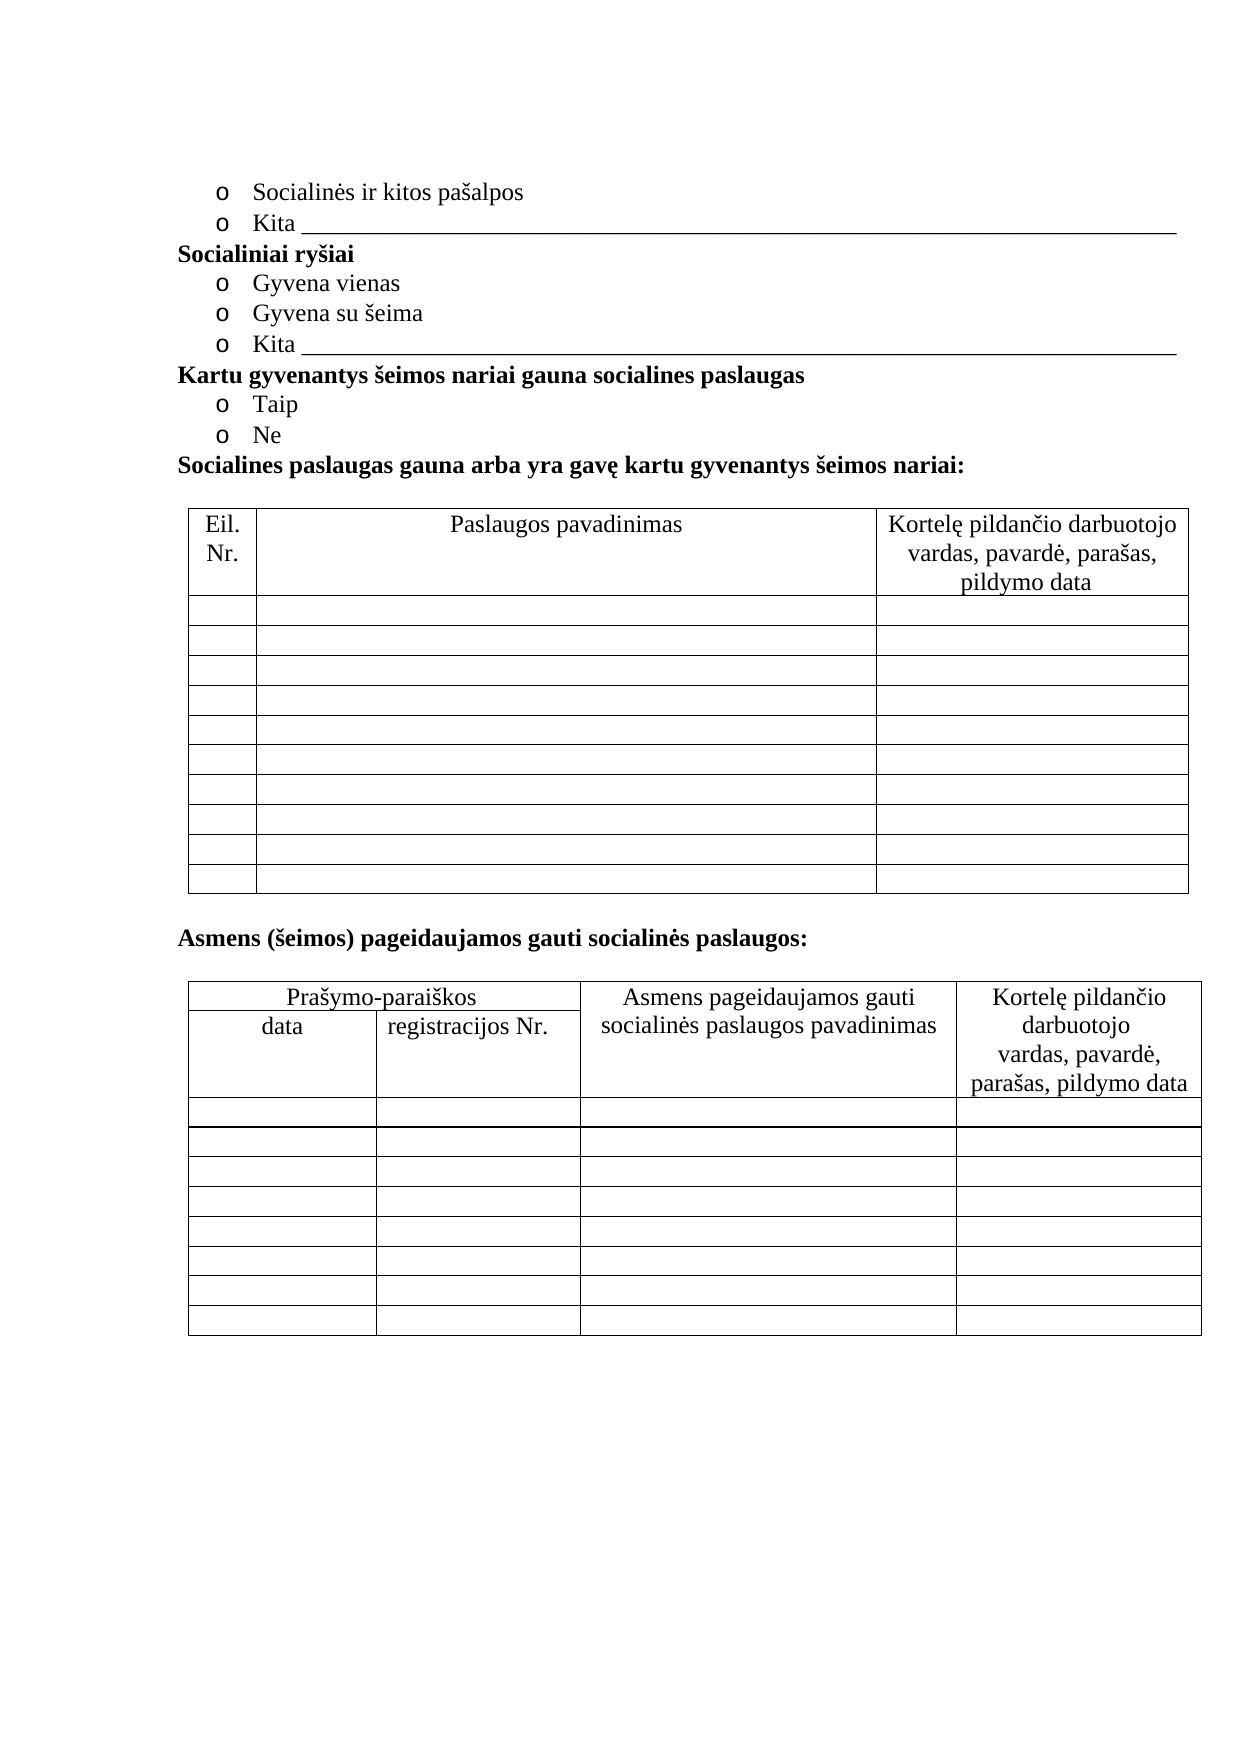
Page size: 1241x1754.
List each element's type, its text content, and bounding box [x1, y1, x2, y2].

table_cell [189, 745, 256, 774]
table_cell [189, 775, 256, 804]
table_cell [189, 656, 256, 685]
table_cell [377, 1187, 580, 1216]
table_cell [581, 1157, 956, 1186]
table_cell [581, 1247, 956, 1275]
table_header Kortelę pildančio darbuotojo vardas, pavardė, parašas, pildymo data [957, 982, 1201, 1097]
text o Gyvena vienas [215, 268, 1181, 298]
table_cell [377, 1157, 580, 1186]
table_cell [377, 1128, 580, 1156]
text o Taip [215, 389, 1181, 420]
table_cell [189, 686, 256, 714]
table_cell [257, 775, 876, 804]
table_cell [257, 835, 876, 863]
table_cell [189, 865, 256, 893]
table_cell [877, 596, 1188, 625]
table_cell [377, 1306, 580, 1335]
table_header Asmens pageidaujamos gauti socialinės paslaugos pavadinimas [581, 982, 956, 1097]
table_cell [581, 1306, 956, 1335]
table_cell [877, 686, 1188, 714]
text Socialines paslaugas gauna arba yra gavę kartu gyvenantys šeimos nariai: [177, 451, 1181, 479]
table_cell [877, 626, 1188, 655]
table_cell [957, 1306, 1201, 1335]
table_cell [877, 656, 1188, 685]
text o Ne [215, 420, 1181, 451]
table_cell [877, 865, 1188, 893]
text o Kita ______________________________________________________________________ [215, 329, 1181, 360]
table_cell [189, 1157, 376, 1186]
table_cell [957, 1187, 1201, 1216]
table_cell [877, 716, 1188, 744]
table_header Prašymo-paraiškos [189, 982, 580, 1010]
table_cell [877, 775, 1188, 804]
table_cell [189, 805, 256, 834]
table_header Paslaugos pavadinimas [257, 509, 876, 595]
table_cell [377, 1276, 580, 1305]
table_cell [189, 1247, 376, 1275]
table_cell [189, 716, 256, 744]
table_header Eil. Nr. [189, 509, 256, 595]
table_cell [581, 1098, 956, 1126]
table_cell [581, 1187, 956, 1216]
table_cell [377, 1098, 580, 1126]
table_cell [877, 745, 1188, 774]
table_cell [957, 1098, 1201, 1126]
table_cell [189, 1128, 376, 1156]
table_cell [877, 805, 1188, 834]
table_cell [957, 1157, 1201, 1186]
table_cell registracijos Nr. [377, 1011, 580, 1097]
table_cell [257, 745, 876, 774]
table_cell [581, 1217, 956, 1246]
table_cell [957, 1217, 1201, 1246]
text o Kita ______________________________________________________________________ [215, 208, 1181, 239]
table_cell [581, 1128, 956, 1156]
table_cell [189, 626, 256, 655]
table_cell [377, 1217, 580, 1246]
text Kartu gyvenantys šeimos nariai gauna socialines paslaugas [177, 360, 1181, 389]
text o Socialinės ir kitos pašalpos [215, 177, 1181, 208]
table_cell [189, 1187, 376, 1216]
table_cell [257, 626, 876, 655]
table_cell [957, 1276, 1201, 1305]
table_cell [257, 716, 876, 744]
table_cell [189, 596, 256, 625]
table_header Kortelę pildančio darbuotojo vardas, pavardė, parašas, pildymo data [877, 509, 1188, 595]
table_cell [257, 865, 876, 893]
text o Gyvena su šeima [215, 298, 1181, 329]
table_cell [257, 805, 876, 834]
text Asmens (šeimos) pageidaujamos gauti socialinės paslaugos: [177, 923, 1181, 952]
text Socialiniai ryšiai [177, 239, 1181, 268]
table_cell data [189, 1011, 376, 1097]
table_cell [377, 1247, 580, 1275]
table_cell [189, 1098, 376, 1126]
table_cell [189, 1217, 376, 1246]
table_cell [957, 1128, 1201, 1156]
table_cell [257, 656, 876, 685]
table_cell [257, 686, 876, 714]
table_cell [257, 596, 876, 625]
table_cell [877, 835, 1188, 863]
table_cell [189, 1276, 376, 1305]
table_cell [957, 1247, 1201, 1275]
table_cell [189, 1306, 376, 1335]
table_cell [189, 835, 256, 863]
table_cell [581, 1276, 956, 1305]
